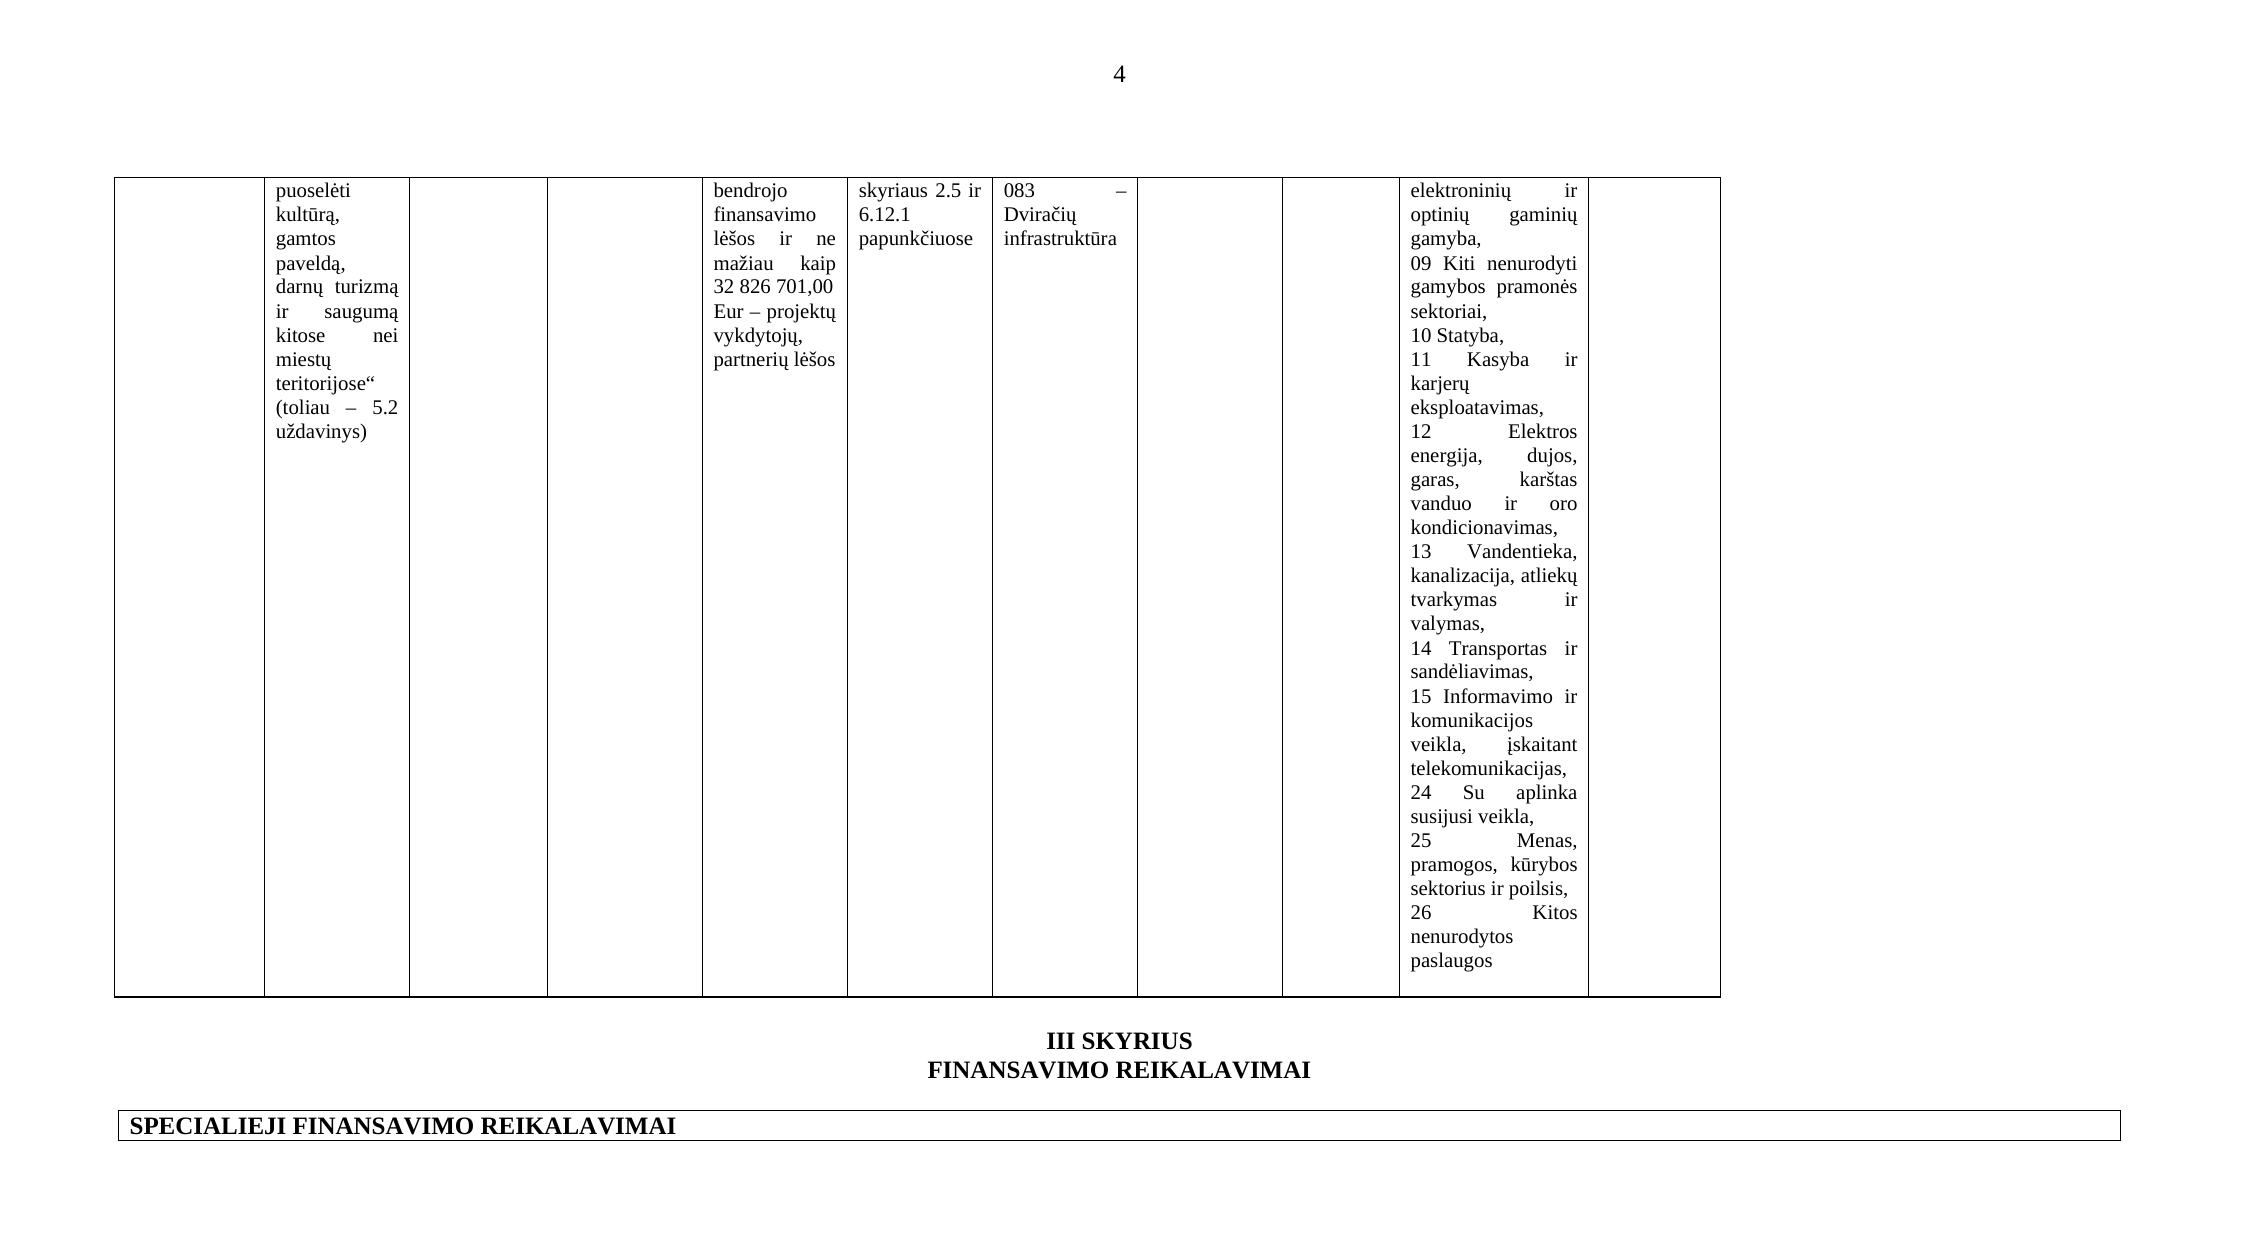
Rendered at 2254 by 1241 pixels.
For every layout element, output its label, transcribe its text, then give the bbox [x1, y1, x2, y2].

table_cell [1283, 178, 1399, 996]
table_cell bendrojo finansavimo lėšos ir ne mažiau kaip 32 826 701,00 Eur – projektų vykdytojų, partnerių lėšos [703, 178, 847, 996]
table_cell [1589, 178, 1720, 996]
table_cell skyriaus 2.5 ir 6.12.1 papunkčiuose [848, 178, 992, 996]
table_cell [548, 178, 702, 996]
text FINANSAVIMO REIKALAVIMAI [118, 1055, 2121, 1084]
table_cell [1721, 177, 1727, 996]
table_cell 083 – Dviračių infrastruktūra [993, 178, 1137, 996]
table_cell [1138, 178, 1282, 996]
table_cell elektroninių ir optinių gaminių gamyba, 09 Kiti nenurodyti gamybos pramonės sektoriai, 10 Statyba, 11 Kasyba ir karjerų eksploatavimas, 12 Elektros energija, dujos, garas, karštas vanduo ir oro kondicionavimas, 13 Vandentieka, kanalizacija, atliekų tvarkymas ir valymas, 14 Transportas ir sandėliavimas, 15 Informavimo ir komunikacijos veikla, įskaitant telekomunikacijas, 24 Su aplinka susijusi veikla, 25 Menas, pramogos, kūrybos sektorius ir poilsis, 26 Kitos nenurodytos paslaugos [1400, 178, 1588, 996]
table_cell [115, 178, 264, 996]
table_cell puoselėti kultūrą, gamtos paveldą, darnų turizmą ir saugumą kitose nei miestų teritorijose“ (toliau – 5.2 uždavinys) [265, 178, 409, 996]
table_header SPECIALIEJI FINANSAVIMO REIKALAVIMAI [119, 1111, 2120, 1140]
table_cell [410, 178, 547, 996]
text III SKYRIUS [118, 1026, 2121, 1055]
